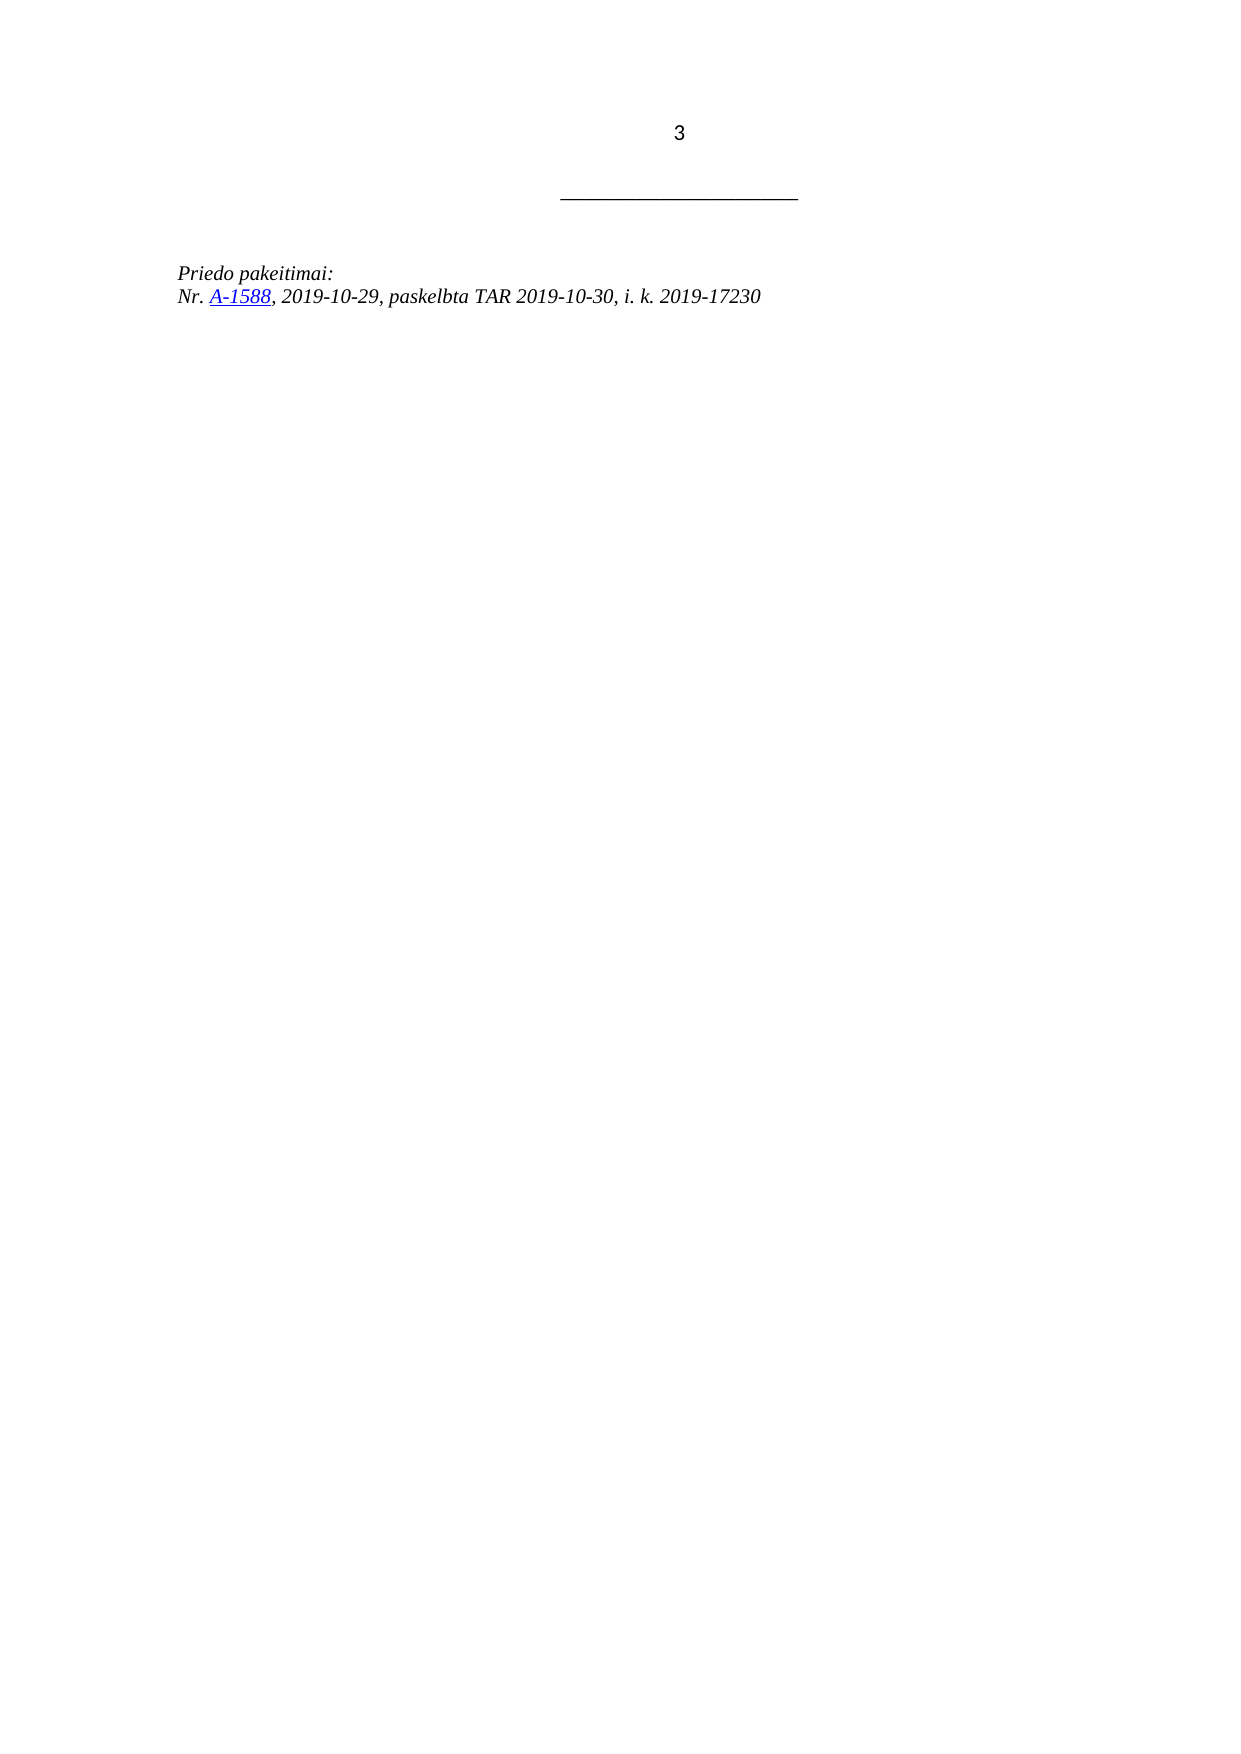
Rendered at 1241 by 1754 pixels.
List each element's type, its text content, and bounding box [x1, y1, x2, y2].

text Nr. A-1588, 2019-10-29, paskelbta TAR 2019-10-30, i. k. 2019-17230 [177, 284, 1181, 308]
text ___________________ [177, 174, 1181, 203]
text Priedo pakeitimai: [177, 260, 1181, 284]
